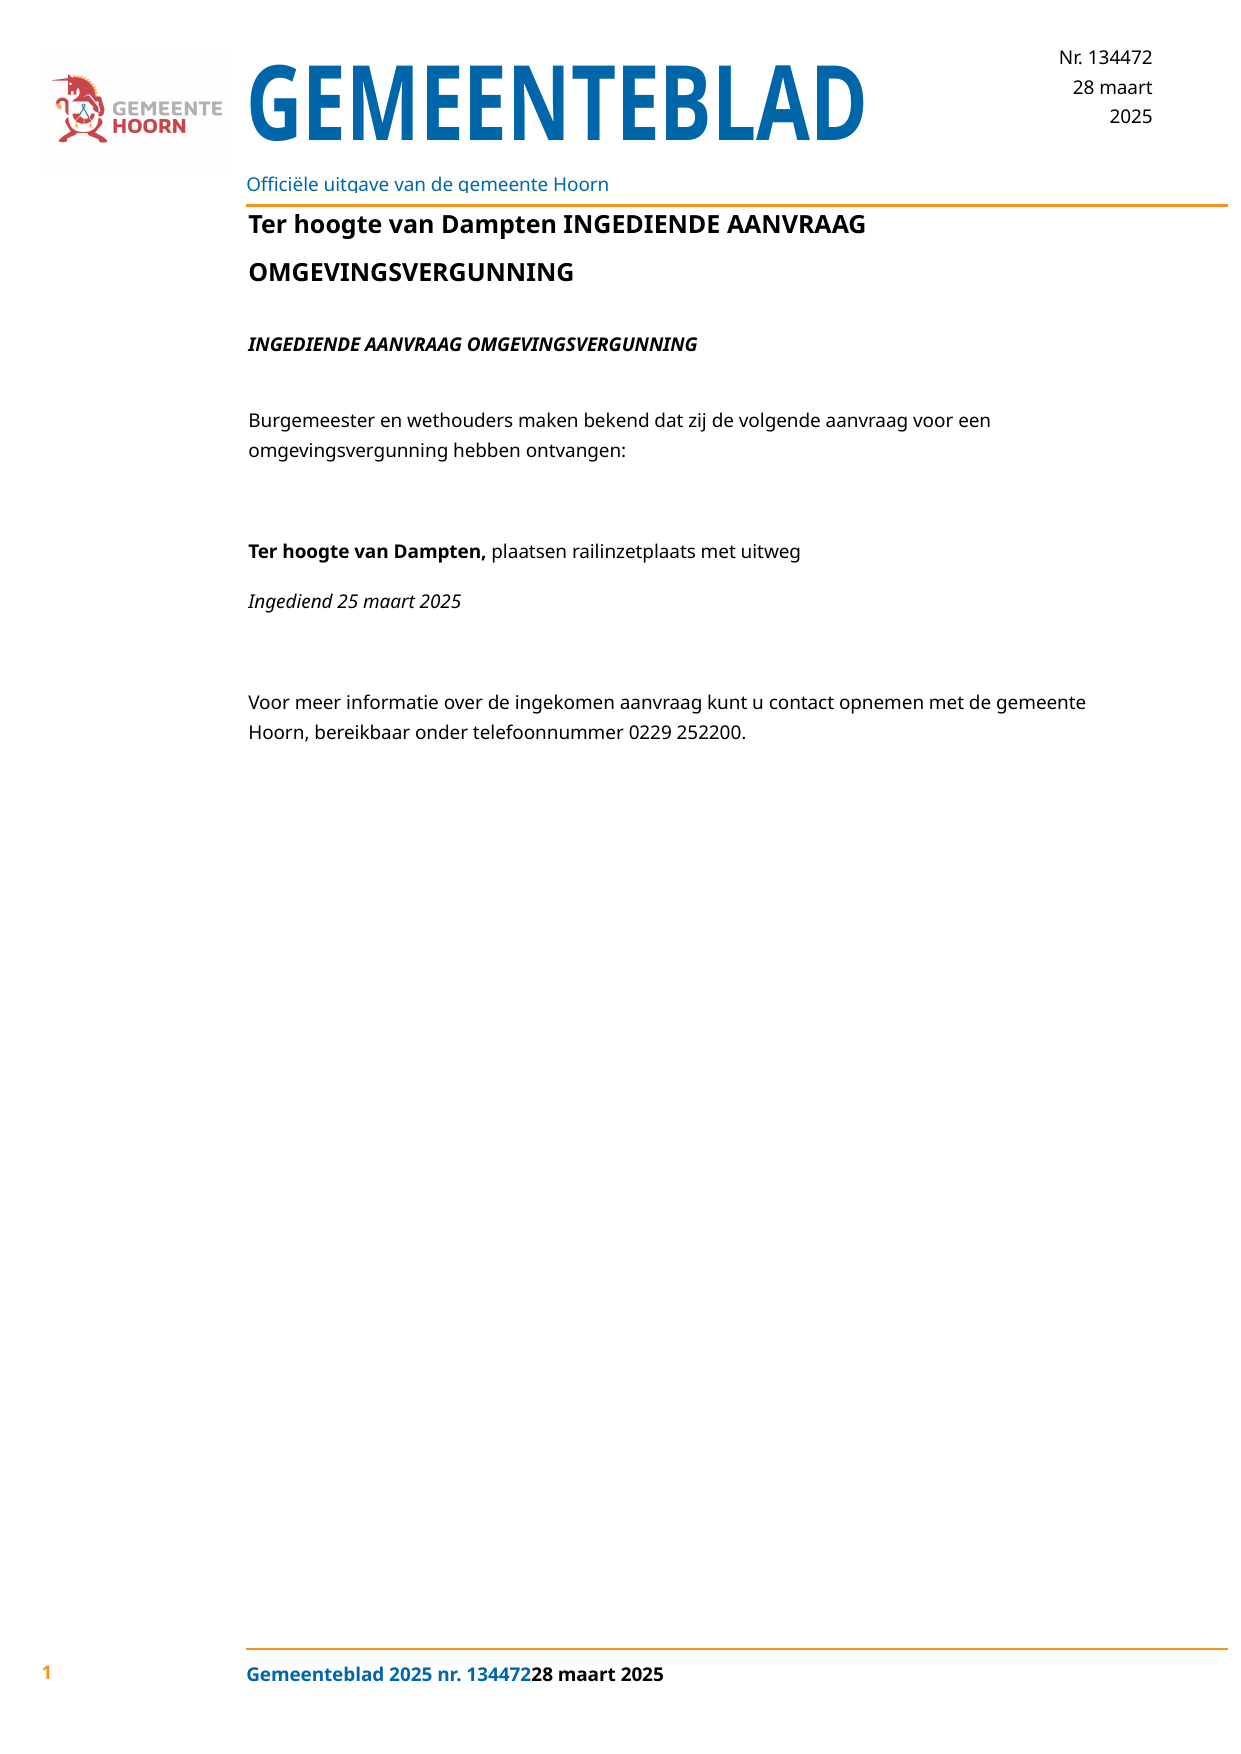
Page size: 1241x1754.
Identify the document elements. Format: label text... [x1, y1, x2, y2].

text INGEDIENDE AANVRAAG OMGEVINGSVERGUNNING [248, 331, 1152, 357]
text Ingediend 25 maart 2025 [248, 588, 1152, 614]
picture [41, 47, 231, 172]
text Voor meer informatie over de ingekomen aanvraag kunt u contact opnemen met de gemeente Hoorn, bereikbaar onder telefoonnummer 0229 252200. [248, 689, 1152, 744]
text Ter hoogte van Dampten, plaatsen railinzetplaats met uitweg [248, 538, 1152, 564]
text Burgemeester en wethouders maken bekend dat zij de volgende aanvraag voor een omgevingsvergunning hebben ontvangen: [248, 408, 1152, 463]
text Ter hoogte van Dampten INGEDIENDE AANVRAAG OMGEVINGSVERGUNNING [248, 207, 1152, 288]
